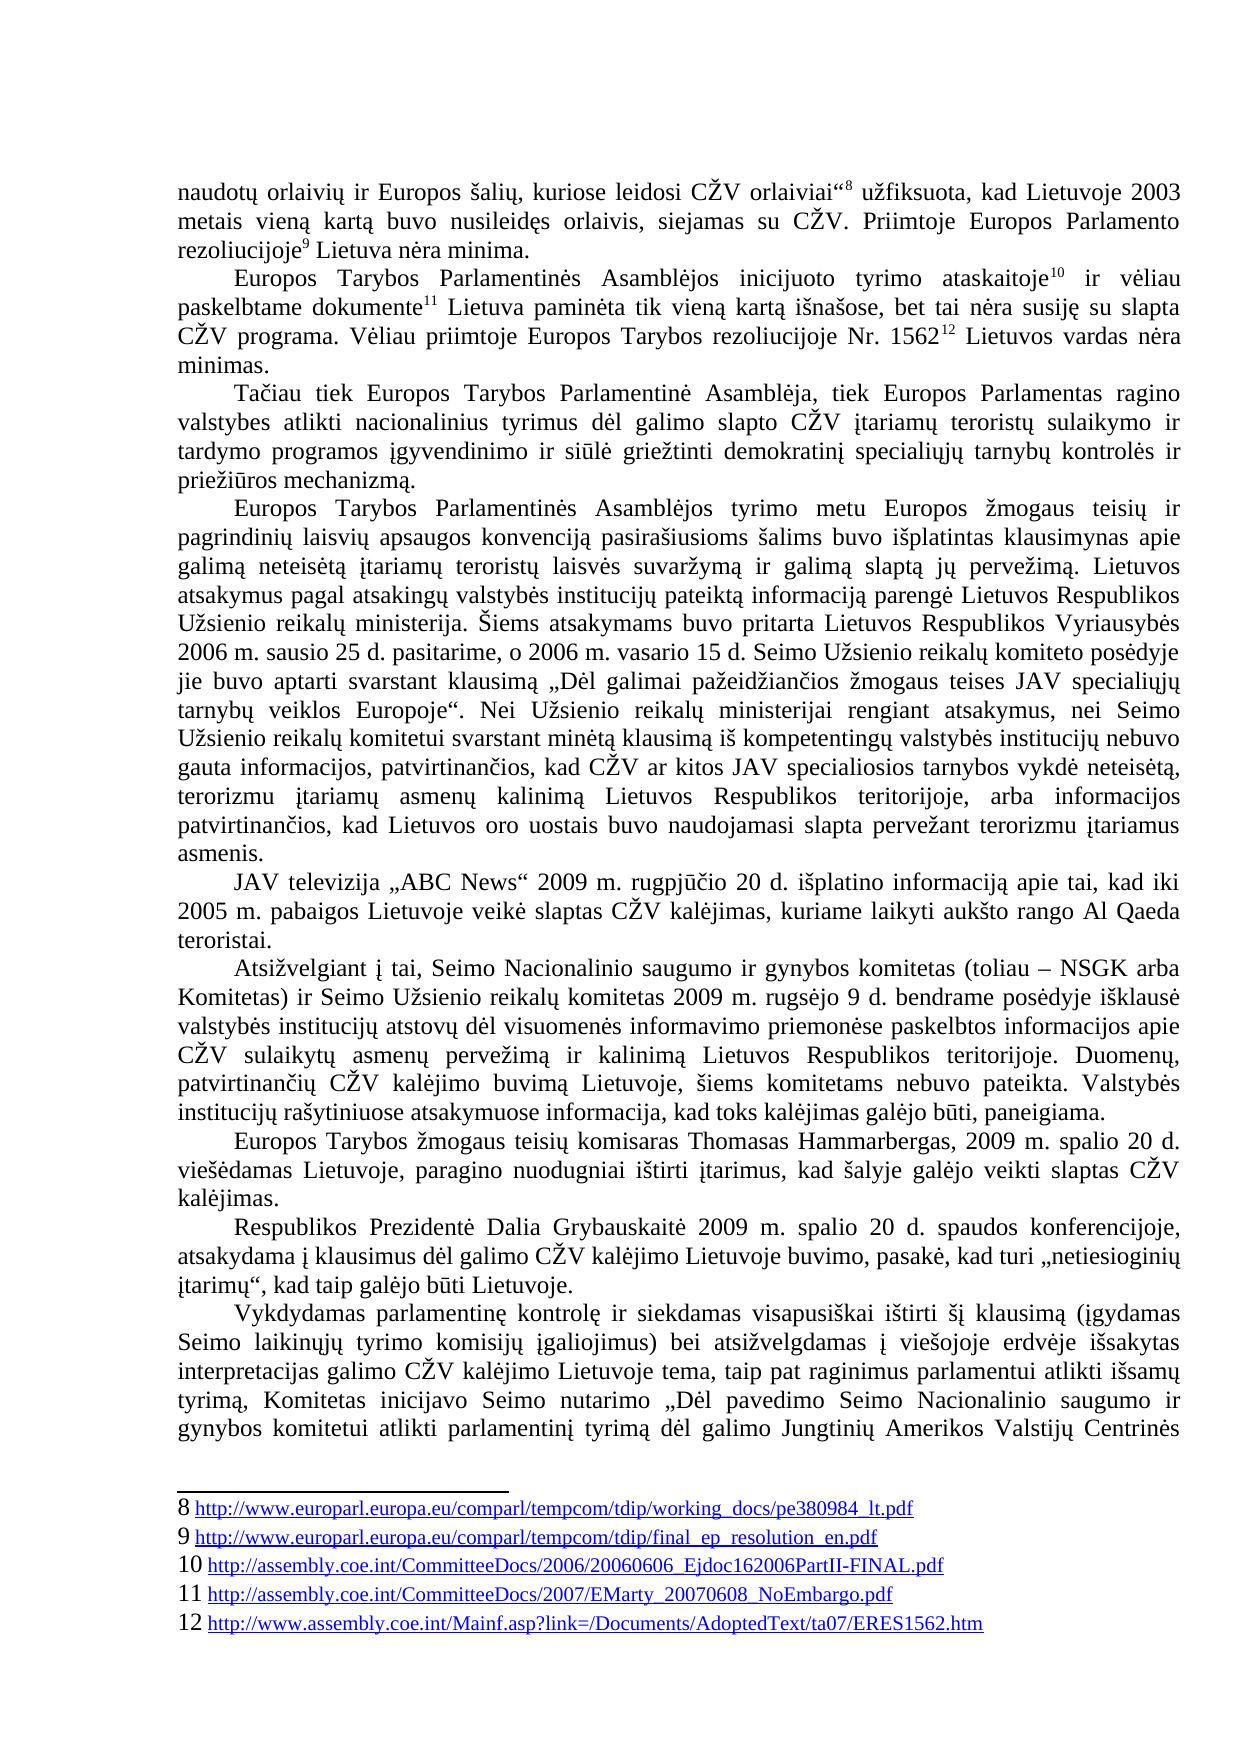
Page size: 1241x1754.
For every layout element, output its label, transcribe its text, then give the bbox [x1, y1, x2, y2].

text JAV televizija „ABC News“ 2009 m. rugpjūčio 20 d. išplatino informaciją apie tai, kad iki 2005 m. pabaigos Lietuvoje veikė slaptas CŽV kalėjimas, kuriame laikyti aukšto rango Al Qaeda teroristai. [177, 867, 1181, 953]
text Atsižvelgiant į tai, Seimo Nacionalinio saugumo ir gynybos komitetas (toliau – NSGK arba Komitetas) ir Seimo Užsienio reikalų komitetas 2009 m. rugsėjo 9 d. bendrame posėdyje išklausė valstybės institucijų atstovų dėl visuomenės informavimo priemonėse paskelbtos informacijos apie CŽV sulaikytų asmenų pervežimą ir kalinimą Lietuvos Respublikos teritorijoje. Duomenų, patvirtinančių cžv kalėjimo buvimą Lietuvoje, šiems komitetams nebuvo pateikta. Valstybės institucijų rašytiniuose atsakymuose informacija, kad toks kalėjimas galėjo būti, paneigiama. [177, 953, 1181, 1126]
text Tačiau tiek Europos Tarybos Parlamentinė Asamblėja, tiek Europos Parlamentas ragino valstybes atlikti nacionalinius tyrimus dėl galimo slapto CŽV įtariamų teroristų sulaikymo ir tardymo programos įgyvendinimo ir siūlė griežtinti demokratinį specialiųjų tarnybų kontrolės ir priežiūros mechanizmą. [177, 378, 1181, 493]
text Vykdydamas parlamentinę kontrolę ir siekdamas visapusiškai ištirti šį klausimą (įgydamas Seimo laikinųjų tyrimo komisijų įgaliojimus) bei atsižvelgdamas į viešojoje erdvėje išsakytas interpretacijas galimo CŽV kalėjimo Lietuvoje tema, taip pat raginimus parlamentui atlikti išsamų tyrimą, Komitetas inicijavo Seimo nutarimo „Dėl pavedimo Seimo Nacionalinio saugumo ir gynybos komitetui atlikti parlamentinį tyrimą dėl galimo Jungtinių Amerikos Valstijų Centrinės [177, 1298, 1181, 1442]
text http://www.europarl.europa.eu/comparl/tempcom/tdip/final_ep_resolution_en.pdf [177, 1521, 1181, 1549]
text naudotų orlaivių ir Europos šalių, kuriose leidosi CŽV orlaiviai“ užfiksuota, kad Lietuvoje 2003 metais vieną kartą buvo nusileidęs orlaivis, siejamas su CŽV. Priimtoje Europos Parlamento rezoliucijoje Lietuva nėra minima. [177, 177, 1181, 263]
text http://assembly.coe.int/CommitteeDocs/2007/EMarty_20070608_NoEmbargo.pdf [177, 1578, 1181, 1607]
text Respublikos Prezidentė Dalia Grybauskaitė 2009 m. spalio 20 d. spaudos konferencijoje, atsakydama į klausimus dėl galimo CŽV kalėjimo Lietuvoje buvimo, pasakė, kad turi „netiesioginių įtarimų“, kad taip galėjo būti Lietuvoje. [177, 1212, 1181, 1298]
text Europos Tarybos Parlamentinės Asamblėjos tyrimo metu Europos žmogaus teisių ir pagrindinių laisvių apsaugos konvenciją pasirašiusioms šalims buvo išplatintas klausimynas apie galimą neteisėtą įtariamų teroristų laisvės suvaržymą ir galimą slaptą jų pervežimą. Lietuvos atsakymus pagal atsakingų valstybės institucijų pateiktą informaciją parengė Lietuvos Respublikos Užsienio reikalų ministerija. Šiems atsakymams buvo pritarta Lietuvos Respublikos Vyriausybės 2006 m. sausio 25 d. pasitarime, o 2006 m. vasario 15 d. Seimo Užsienio reikalų komiteto posėdyje jie buvo aptarti svarstant klausimą „Dėl galimai pažeidžiančios žmogaus teises JAV specialiųjų tarnybų veiklos Europoje“. Nei Užsienio reikalų ministerijai rengiant atsakymus, nei Seimo Užsienio reikalų komitetui svarstant minėtą klausimą iš kompetentingų valstybės institucijų nebuvo gauta informacijos, patvirtinančios, kad CŽV ar kitos JAV specialiosios tarnybos vykdė neteisėtą, terorizmu įtariamų asmenų kalinimą Lietuvos Respublikos teritorijoje, arba informacijos patvirtinančios, kad Lietuvos oro uostais buvo naudojamasi slapta pervežant terorizmu įtariamus asmenis. [177, 493, 1181, 867]
text http://www.europarl.europa.eu/comparl/tempcom/tdip/working_docs/pe380984_lt.pdf [177, 1492, 1181, 1521]
text http://www.assembly.coe.int/Mainf.asp?link=/Documents/AdoptedText/ta07/ERES1562.htm [177, 1607, 1181, 1636]
text Europos Tarybos žmogaus teisių komisaras Thomasas Hammarbergas, 2009 m. spalio 20 d. viešėdamas Lietuvoje, paragino nuodugniai ištirti įtarimus, kad šalyje galėjo veikti slaptas CŽV kalėjimas. [177, 1126, 1181, 1212]
text Europos Tarybos Parlamentinės Asamblėjos inicijuoto tyrimo ataskaitoje ir vėliau paskelbtame dokumente Lietuva paminėta tik vieną kartą išnašose, bet tai nėra susiję su slapta CŽV programa. Vėliau priimtoje Europos Tarybos rezoliucijoje Nr. 1562 Lietuvos vardas nėra minimas. [177, 263, 1181, 378]
text http://assembly.coe.int/CommitteeDocs/2006/20060606_Ejdoc162006PartII-FINAL.pdf [177, 1549, 1181, 1578]
